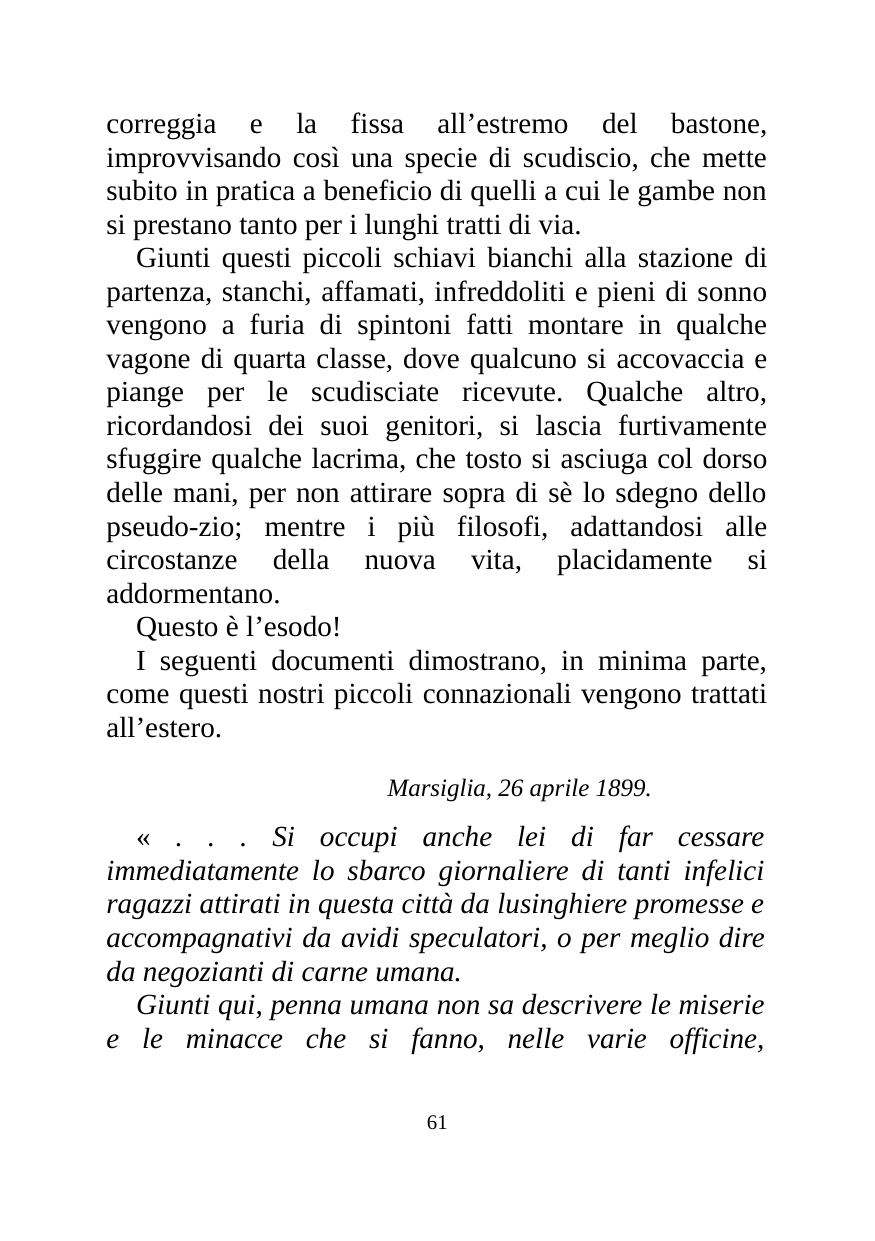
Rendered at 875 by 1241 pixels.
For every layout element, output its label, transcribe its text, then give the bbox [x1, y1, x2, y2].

text « . . . Si occupi anche lei di far cessare immediatamente lo sbarco giornaliere di tanti infelici ragazzi attirati in questa città da lusinghiere promesse e accompagnativi da avidi speculatori, o per meglio dire da negozianti di carne umana. [106, 819, 768, 987]
text Questo è l’esodo! [106, 609, 768, 643]
text Giunti qui, penna umana non sa descrivere le miserie e le minacce che si fanno, nelle varie officine, [106, 987, 768, 1054]
text Giunti questi piccoli schiavi bianchi alla stazione di partenza, stanchi, affamati, infreddoliti e pieni di sonno vengono a furia di spintoni fatti montare in qualche vagone di quarta classe, dove qualcuno si accovaccia e piange per le scudisciate ricevute. Qualche altro, ricordandosi dei suoi genitori, si lascia furtivamente sfuggire qualche lacrima, che tosto si asciuga col dorso delle mani, per non attirare sopra di sè lo sdegno dello pseudo-zio; mentre i più filosofi, adattandosi alle circostanze della nuova vita, placidamente si addormentano. [106, 240, 768, 609]
text correggia e la fissa all’estremo del bastone, improvvisando così una specie di scudiscio, che mette subito in pratica a beneficio di quelli a cui le gambe non si prestano tanto per i lunghi tratti di via. [106, 106, 768, 240]
text I seguenti documenti dimostrano, in minima parte, come questi nostri piccoli connazionali vengono trattati all’estero. [106, 643, 768, 743]
text Marsiglia, 26 aprile 1899. [106, 773, 654, 802]
